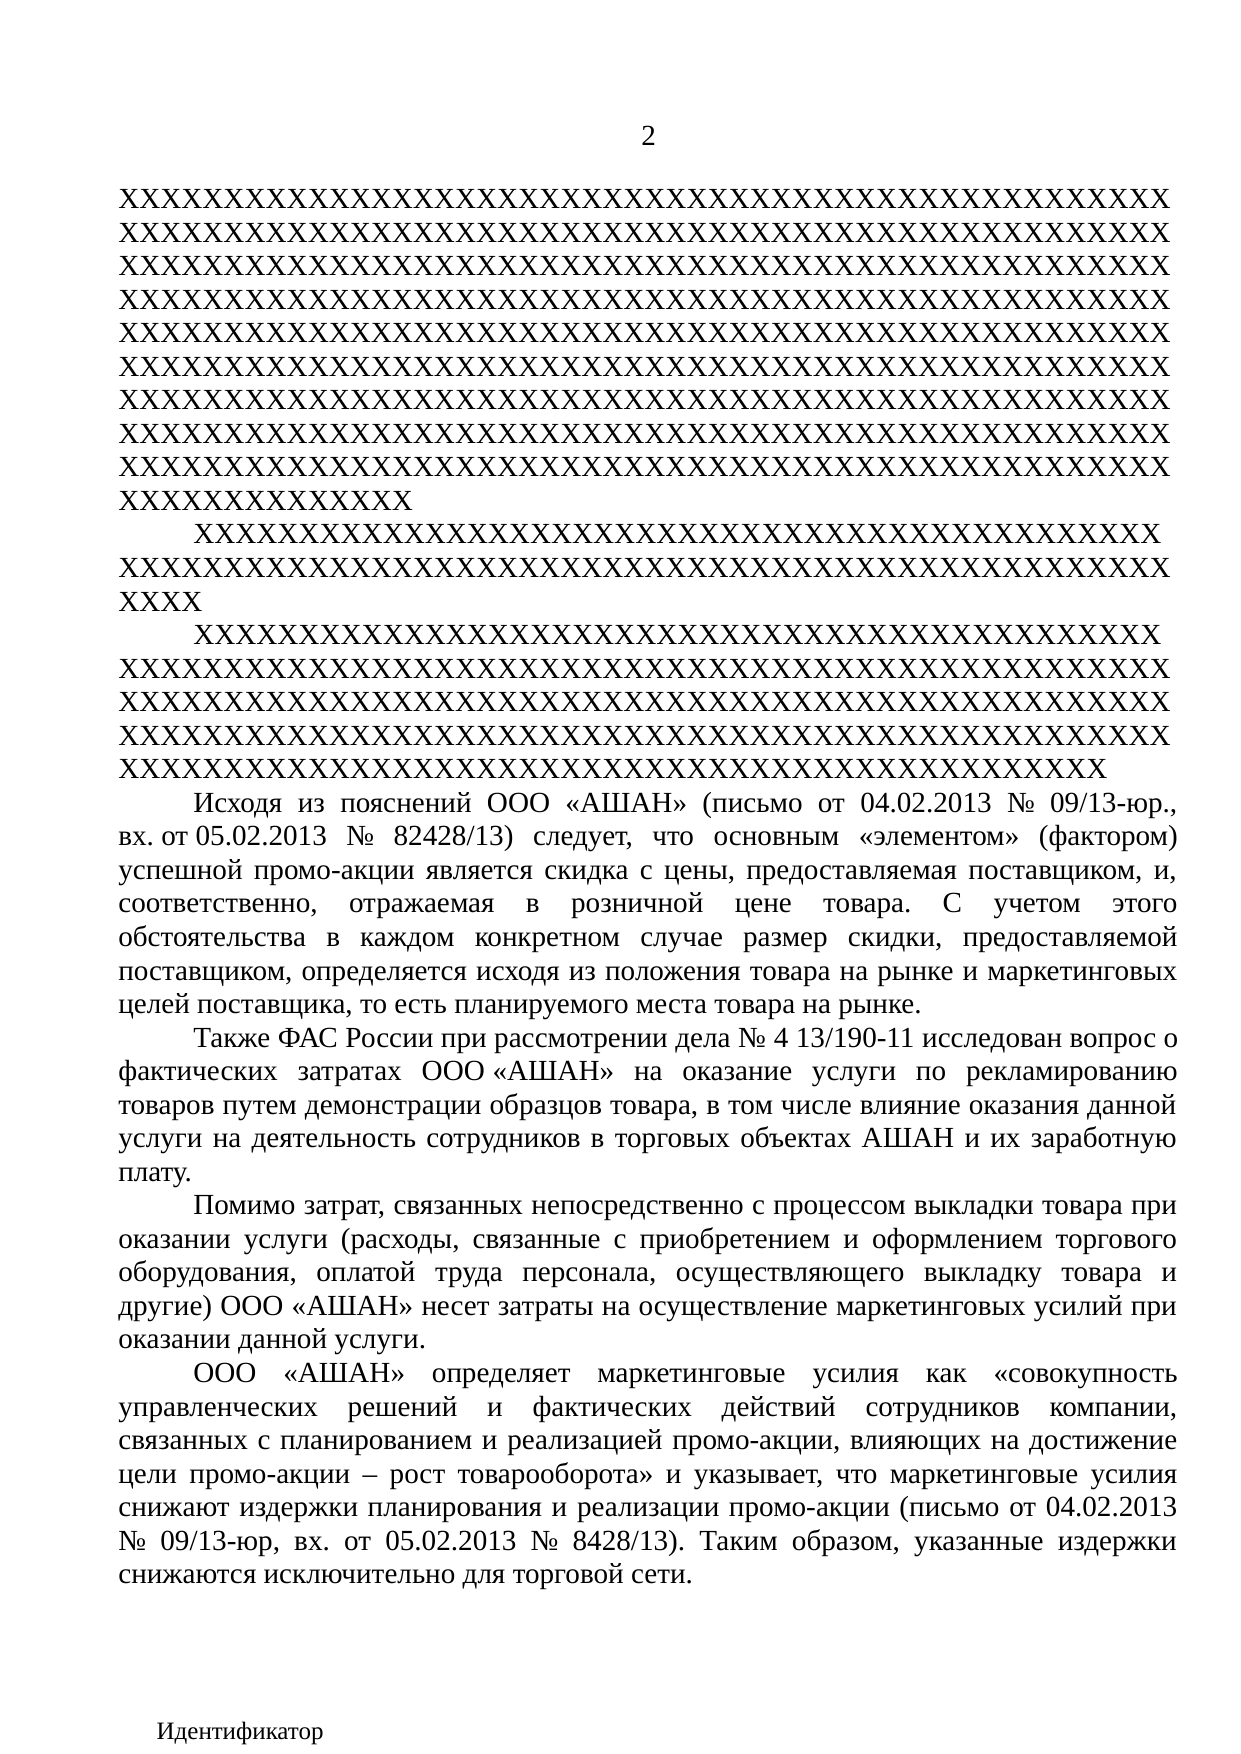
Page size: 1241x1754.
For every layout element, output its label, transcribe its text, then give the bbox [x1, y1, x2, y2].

text Также ФАС России при рассмотрении дела № 4 13/190-11 исследован вопрос о фактических затратах ООО «АШАН» на оказание услуги по рекламированию товаров путем демонстрации образцов товара, в том числе влияние оказания данной услуги на деятельность сотрудников в торговых объектах АШАН и их заработную плату. [118, 1020, 1178, 1187]
text XXXXXXXXXXXXXXXXXXXXXXXXXXXXXXXXXXXXXXXXXXXXXXXXXXXXXXXXXXXXXXXXXXXXXXXXXXXXXXXXXXXXXXXXXXXXXXXXXXXXXXXXXXXXXXXXXXXXXXXXXXXXXXXXXXXXXXXXXXXXXXXXXXXXXXXXXXXXXXXXXXXXXXXXXXXXXXXXXXXXXXXXXXXXXXXXXXXXXXXXXXXXXXXXXXXXXXXXXXXXXXXXXXXXXXXXXXXXXXXXXXXXXXXXXXXXXXXXXXXXXXXXXXXXXXXXXXXXXXXXXXXXXXXXXXXXXXXXXXXXXXXXXXXXXXXXXXXXXXXXXXXXXXXXXXXXXXXXXXXXXXXXXXXXXXXXXXXXXXXXXXXXXXXXXXXXXXXXXXXXXXXXXXXXXXXXXXXXXXXXXXXXXXXXXXXXXXXXXXXXXXXXXXXXXXXXXXXXXXXXXXXXXXXXXXXXXXXXXXXXXXXX [118, 181, 1178, 517]
text XXXXXXXXXXXXXXXXXXXXXXXXXXXXXXXXXXXXXXXXXXXXXXXXXXXXXXXXXXXXXXXXXXXXXXXXXXXXXXXXXXXXXXXXXXXXXXXXXXXX [118, 517, 1178, 617]
text ООО «АШАН» определяет маркетинговые усилия как «совокупность управленческих решений и фактических действий сотрудников компании, связанных с планированием и реализацией промо-акции, влияющих на достижение цели промо-акции – рост товарооборота» и указывает, что маркетинговые усилия снижают издержки планирования и реализации промо-акции (письмо от 04.02.2013 № 09/13-юр, вх. от 05.02.2013 № 8428/13). Таким образом, указанные издержки снижаются исключительно для торговой сети. [118, 1355, 1178, 1590]
text Помимо затрат, связанных непосредственно с процессом выкладки товара при оказании услуги (расходы, связанные с приобретением и оформлением торгового оборудования, оплатой труда персонала, осуществляющего выкладку товара и другие) ООО «АШАН» несет затраты на осуществление маркетинговых усилий при оказании данной услуги. [118, 1187, 1178, 1355]
text XXXXXXXXXXXXXXXXXXXXXXXXXXXXXXXXXXXXXXXXXXXXXXXXXXXXXXXXXXXXXXXXXXXXXXXXXXXXXXXXXXXXXXXXXXXXXXXXXXXXXXXXXXXXXXXXXXXXXXXXXXXXXXXXXXXXXXXXXXXXXXXXXXXXXXXXXXXXXXXXXXXXXXXXXXXXXXXXXXXXXXXXXXXXXXXXXXXXXXXXXXXXXXXXXXXXXXXXXXXXXXXXXXXXXXXXXXXXXXXXXXX [118, 617, 1178, 785]
text Исходя из пояснений ООО «АШАН» (письмо от 04.02.2013 № 09/13-юр., вх. от 05.02.2013 № 82428/13) следует, что основным «элементом» (фактором) успешной промо-акции является скидка с цены, предоставляемая поставщиком, и, соответственно, отражаемая в розничной цене товара. С учетом этого обстоятельства в каждом конкретном случае размер скидки, предоставляемой поставщиком, определяется исходя из положения товара на рынке и маркетинговых целей поставщика, то есть планируемого места товара на рынке. [118, 785, 1178, 1020]
